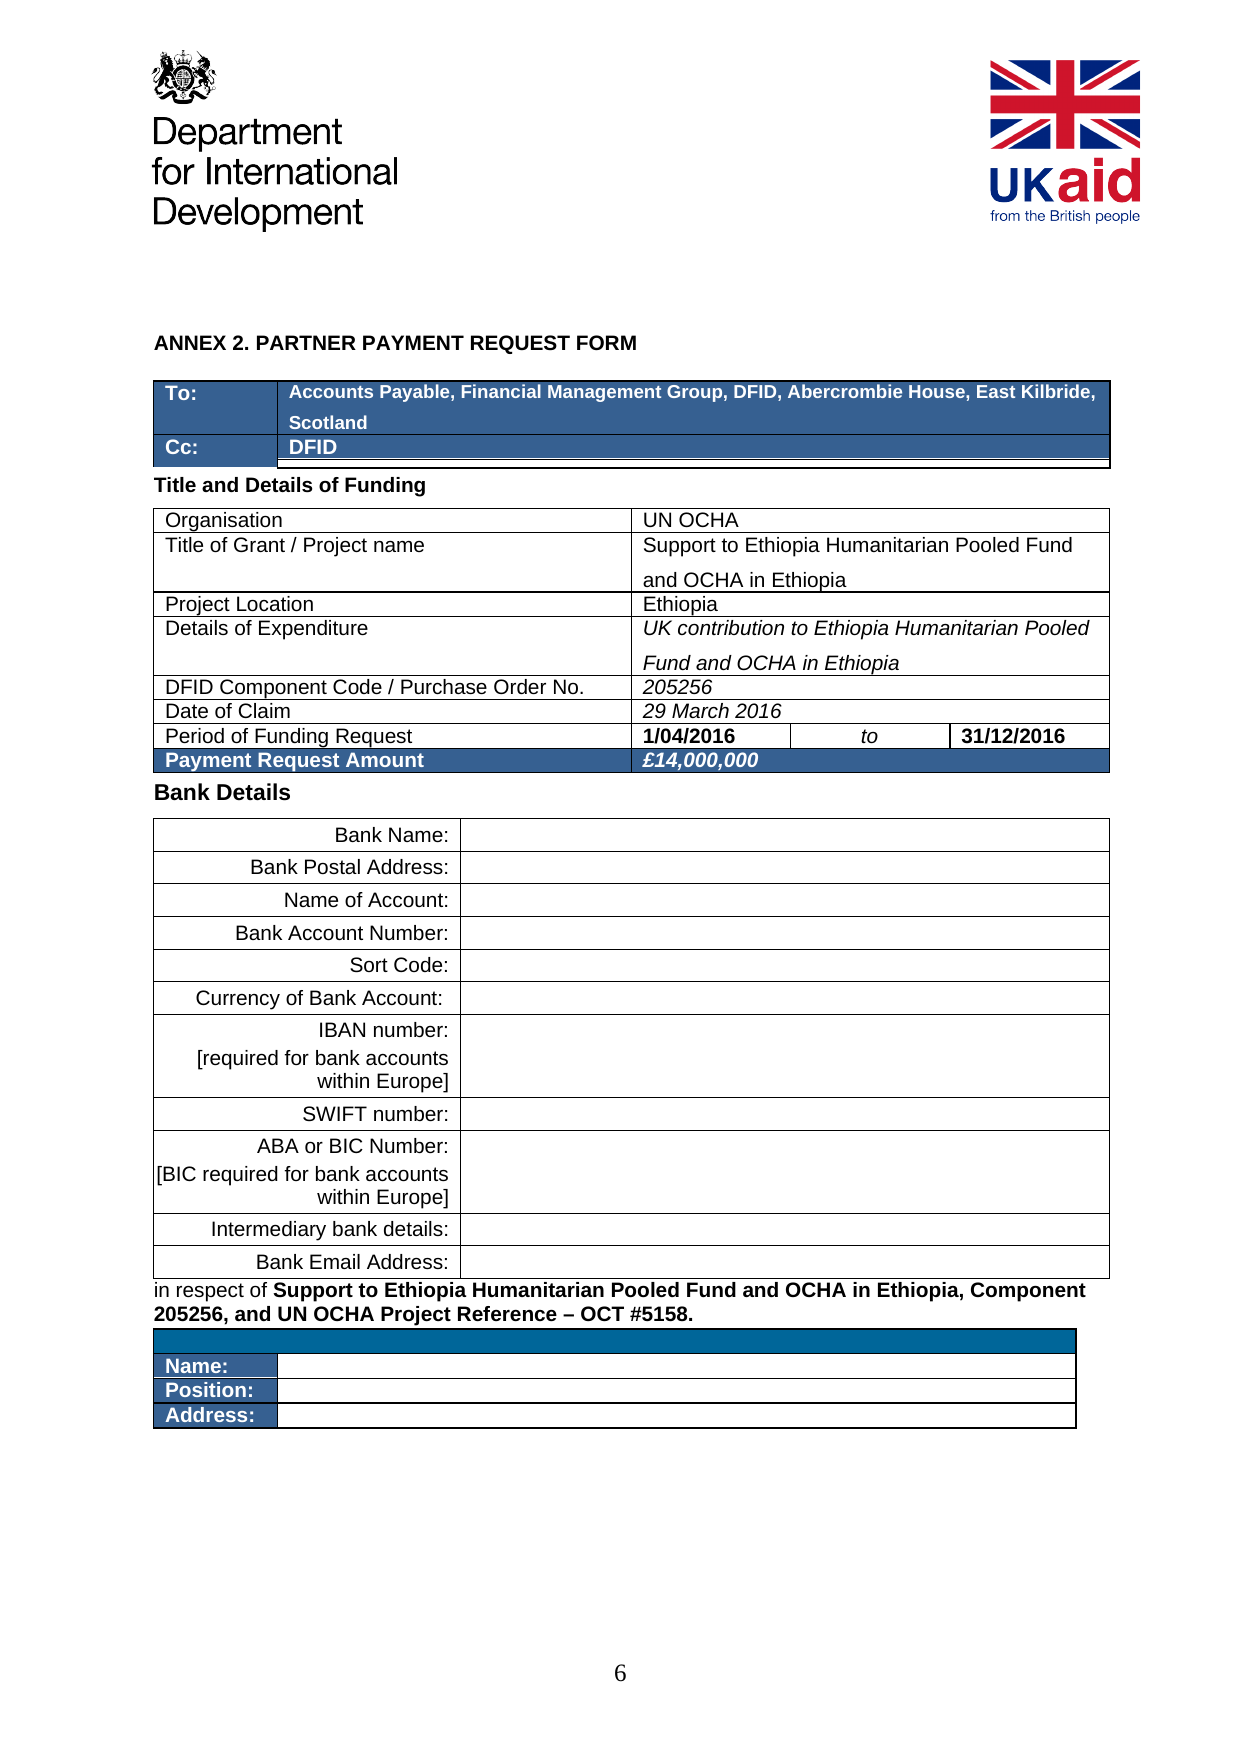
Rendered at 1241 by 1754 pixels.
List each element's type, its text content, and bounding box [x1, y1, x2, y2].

table_cell [278, 1354, 1075, 1377]
table_cell Name of Account: [154, 884, 460, 916]
table_cell [461, 1098, 1109, 1129]
table_header [154, 1330, 1075, 1353]
table_cell 1/04/2016 [632, 724, 790, 747]
table_cell Date of Claim [154, 700, 631, 723]
table_cell SWIFT number: [154, 1098, 460, 1129]
table_header [461, 819, 1109, 851]
picture [963, 33, 1167, 248]
table_cell DFID [278, 435, 1109, 458]
table_cell to [791, 724, 949, 747]
table_header Bank Name: [154, 819, 460, 851]
table_cell IBAN number: [required for bank accounts within Europe] [154, 1015, 460, 1097]
table_cell Address: [154, 1404, 277, 1427]
table_cell [278, 1379, 1075, 1402]
text Title and Details of Funding [153, 473, 1087, 496]
table_cell Currency of Bank Account: [154, 982, 460, 1014]
table_header Organisation [154, 509, 631, 532]
table_cell £14,000,000 [632, 749, 1109, 772]
table_cell Bank Email Address: [154, 1246, 460, 1278]
table_cell [461, 884, 1109, 916]
table_cell [461, 1214, 1109, 1245]
table_cell Sort Code: [154, 950, 460, 981]
table_cell 29 March 2016 [632, 700, 1109, 723]
table_cell Title of Grant / Project name [154, 533, 631, 591]
table_cell Ethiopia [632, 593, 1109, 616]
picture [146, 50, 397, 232]
table_cell Name: [154, 1354, 277, 1377]
table_cell [461, 1131, 1109, 1213]
table_cell Period of Funding Request [154, 724, 631, 747]
text ANNEX 2. PARTNER PAYMENT REQUEST FORM [153, 331, 1087, 354]
text Bank Details [153, 780, 1087, 805]
table_header UN OCHA [632, 509, 1109, 532]
table_cell Payment Request Amount [154, 749, 631, 772]
table_header Accounts Payable, Financial Management Group, DFID, Abercrombie House, East Kilbride, Scotland [278, 382, 1109, 434]
table_cell Bank Account Number: [154, 917, 460, 948]
table_cell [461, 1246, 1109, 1278]
table_cell ABA or BIC Number: [BIC required for bank accounts within Europe] [154, 1131, 460, 1213]
table_cell 205256 [632, 676, 1109, 699]
table_cell Bank Postal Address: [154, 852, 460, 883]
table_cell [461, 950, 1109, 981]
table_cell 31/12/2016 [951, 724, 1109, 747]
table_cell UK contribution to Ethiopia Humanitarian Pooled Fund and OCHA in Ethiopia [632, 617, 1109, 675]
text in respect of Support to Ethiopia Humanitarian Pooled Fund and OCHA in Ethiopia, Component 205256, and UN OCHA Project Reference – OCT #5158. [153, 1279, 1087, 1326]
table_cell [461, 982, 1109, 1014]
table_cell [461, 917, 1109, 948]
table_cell Cc: [154, 435, 277, 467]
table_cell Intermediary bank details: [154, 1214, 460, 1245]
table_cell DFID Component Code / Purchase Order No. [154, 676, 631, 699]
table_cell [461, 852, 1109, 883]
table_header To: [154, 382, 277, 434]
table_cell Support to Ethiopia Humanitarian Pooled Fund and OCHA in Ethiopia [632, 533, 1109, 591]
table_cell Position: [154, 1379, 277, 1402]
table_cell [278, 460, 1109, 467]
table_cell [278, 1404, 1075, 1427]
table_cell Details of Expenditure [154, 617, 631, 675]
table_cell Project Location [154, 593, 631, 616]
table_cell [461, 1015, 1109, 1097]
